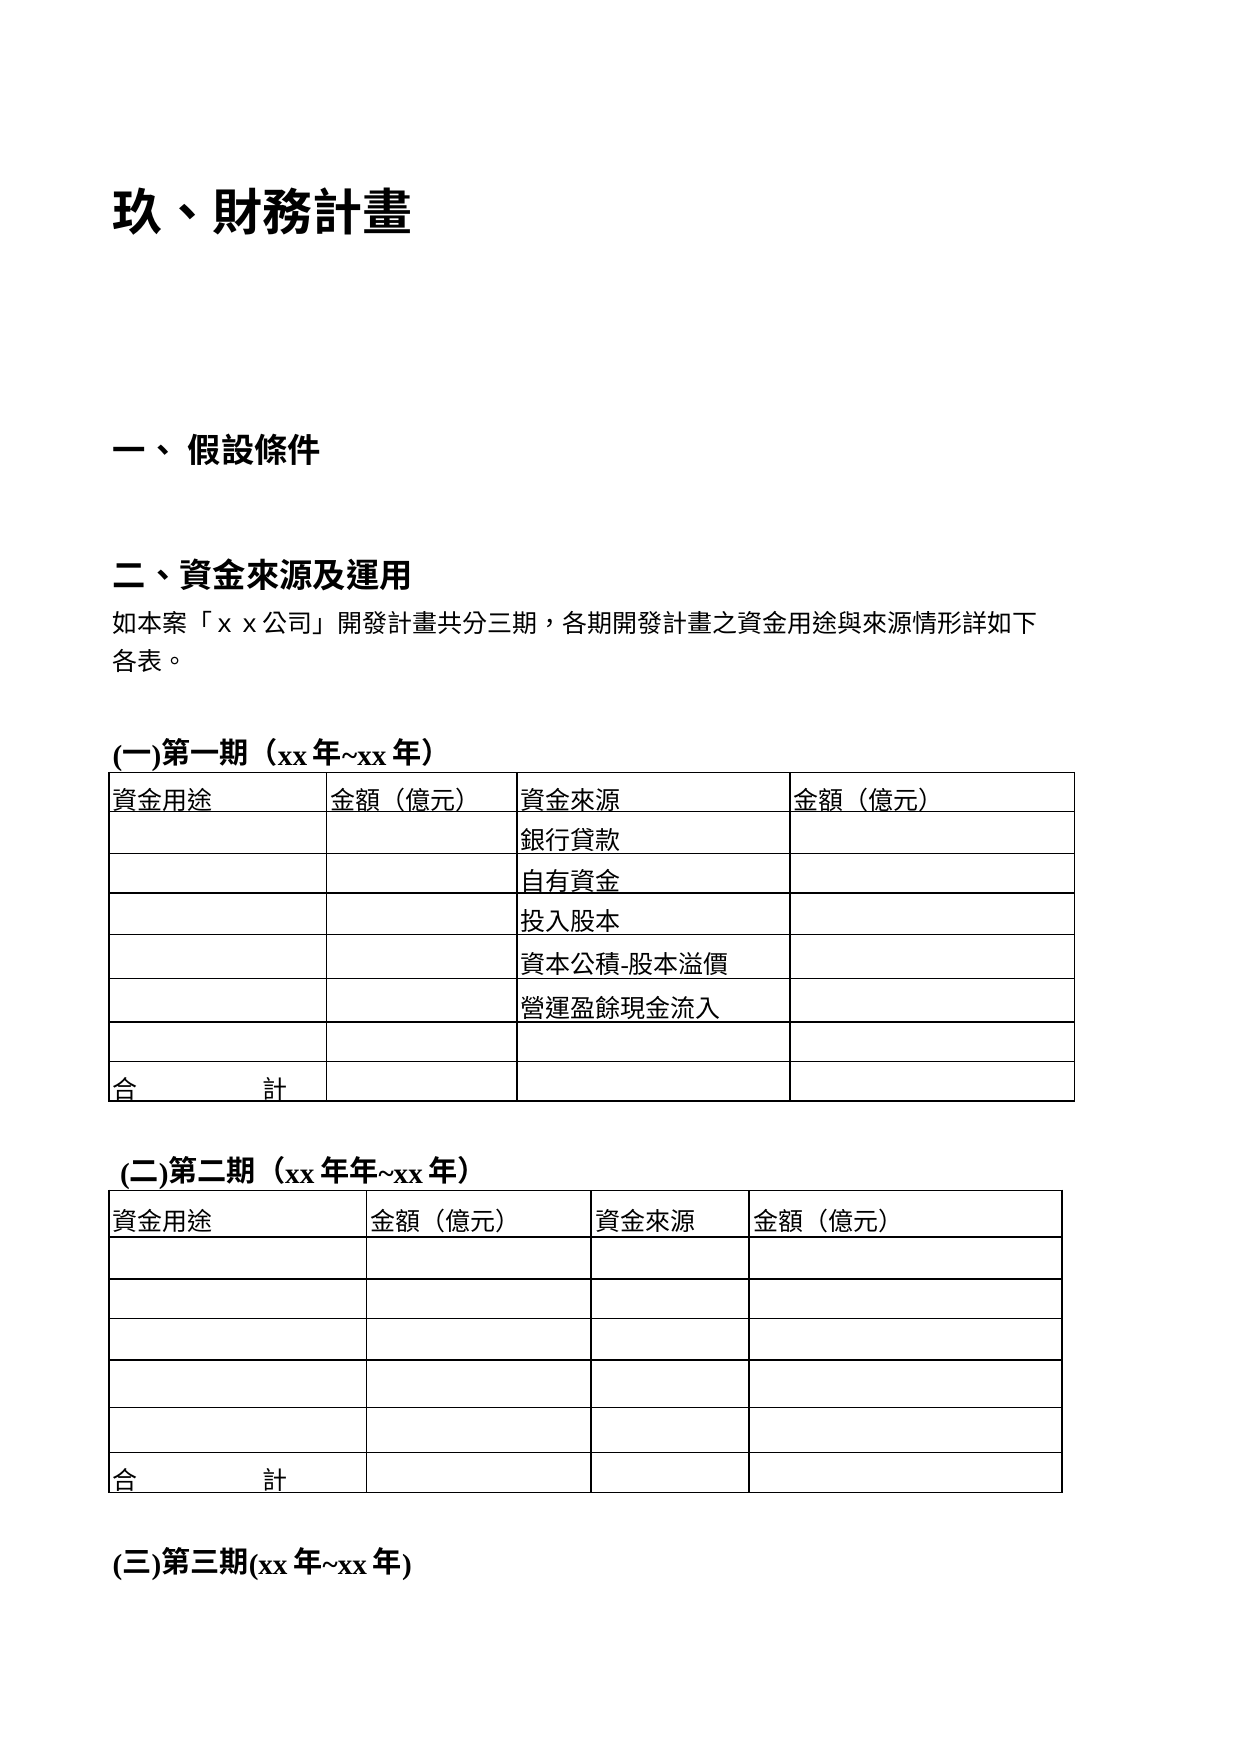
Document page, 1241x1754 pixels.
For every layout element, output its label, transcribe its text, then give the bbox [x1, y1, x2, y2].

table_cell [110, 1238, 366, 1278]
subtitle 玖、財務計畫 [112, 164, 1053, 239]
table_cell [791, 812, 1074, 852]
table_cell 銀行貸款 [518, 812, 789, 852]
text 如本案「ｘｘ公司」開發計畫共分三期，各期開發計畫之資金用途與來源情形詳如下各表。 [112, 597, 1053, 672]
table_cell [592, 1280, 748, 1317]
subtitle 假設條件 [112, 397, 1053, 472]
table_cell [110, 854, 326, 892]
table_header 金額（億元） [791, 773, 1074, 811]
table_cell 合 計 [110, 1062, 326, 1100]
table_cell 投入股本 [518, 894, 789, 934]
table_cell [750, 1319, 1061, 1359]
table_cell [791, 1062, 1074, 1100]
table_cell [367, 1319, 590, 1359]
table_cell [110, 1408, 366, 1452]
table_header 資金來源 [592, 1191, 748, 1236]
table_cell [327, 1062, 516, 1100]
table_cell [367, 1408, 590, 1452]
table_cell [592, 1361, 748, 1407]
table_cell [518, 1023, 789, 1061]
table_cell [791, 854, 1074, 892]
table_cell [750, 1408, 1061, 1452]
table_cell [750, 1453, 1061, 1491]
table_cell [327, 979, 516, 1021]
subtitle (一)第一期（xx年~xx年） [112, 697, 1053, 772]
table_header 金額（億元） [327, 773, 516, 811]
subtitle 二、資金來源及運用 [112, 522, 1053, 597]
subtitle (三)第三期(xx年~xx年) [112, 1506, 1053, 1581]
table_cell [592, 1453, 748, 1491]
table_cell [110, 1361, 366, 1407]
table_cell 自有資金 [518, 854, 789, 892]
table_cell [791, 1023, 1074, 1061]
table_cell [367, 1238, 590, 1278]
table_cell [110, 979, 326, 1021]
table_cell [518, 1062, 789, 1100]
table_cell [327, 935, 516, 977]
table_cell [110, 1023, 326, 1061]
table_cell [592, 1408, 748, 1452]
table_cell [110, 812, 326, 852]
table_header 金額（億元） [367, 1191, 590, 1236]
table_cell [750, 1280, 1061, 1317]
table_cell [750, 1238, 1061, 1278]
table_cell [110, 935, 326, 977]
table_cell [367, 1453, 590, 1491]
table_header 金額（億元） [750, 1191, 1061, 1236]
table_cell 資本公積-股本溢價 [518, 935, 789, 977]
table_cell [592, 1238, 748, 1278]
table_header 資金來源 [518, 773, 789, 811]
table_cell [110, 1319, 366, 1359]
table_header 資金用途 [110, 773, 326, 811]
table_cell [327, 1023, 516, 1061]
table_cell [110, 894, 326, 934]
table_cell [367, 1361, 590, 1407]
table_cell [592, 1319, 748, 1359]
table_cell [327, 894, 516, 934]
subtitle (二)第二期（xx年年~xx年） [112, 1114, 1053, 1189]
table_cell [327, 854, 516, 892]
table_cell 營運盈餘現金流入 [518, 979, 789, 1021]
table_cell [110, 1280, 366, 1317]
table_cell [791, 894, 1074, 934]
table_header 資金用途 [110, 1191, 366, 1236]
table_cell [791, 935, 1074, 977]
table_cell [327, 812, 516, 852]
table_cell [367, 1280, 590, 1317]
table_cell [791, 979, 1074, 1021]
table_cell 合 計 [110, 1453, 366, 1491]
table_cell [750, 1361, 1061, 1407]
